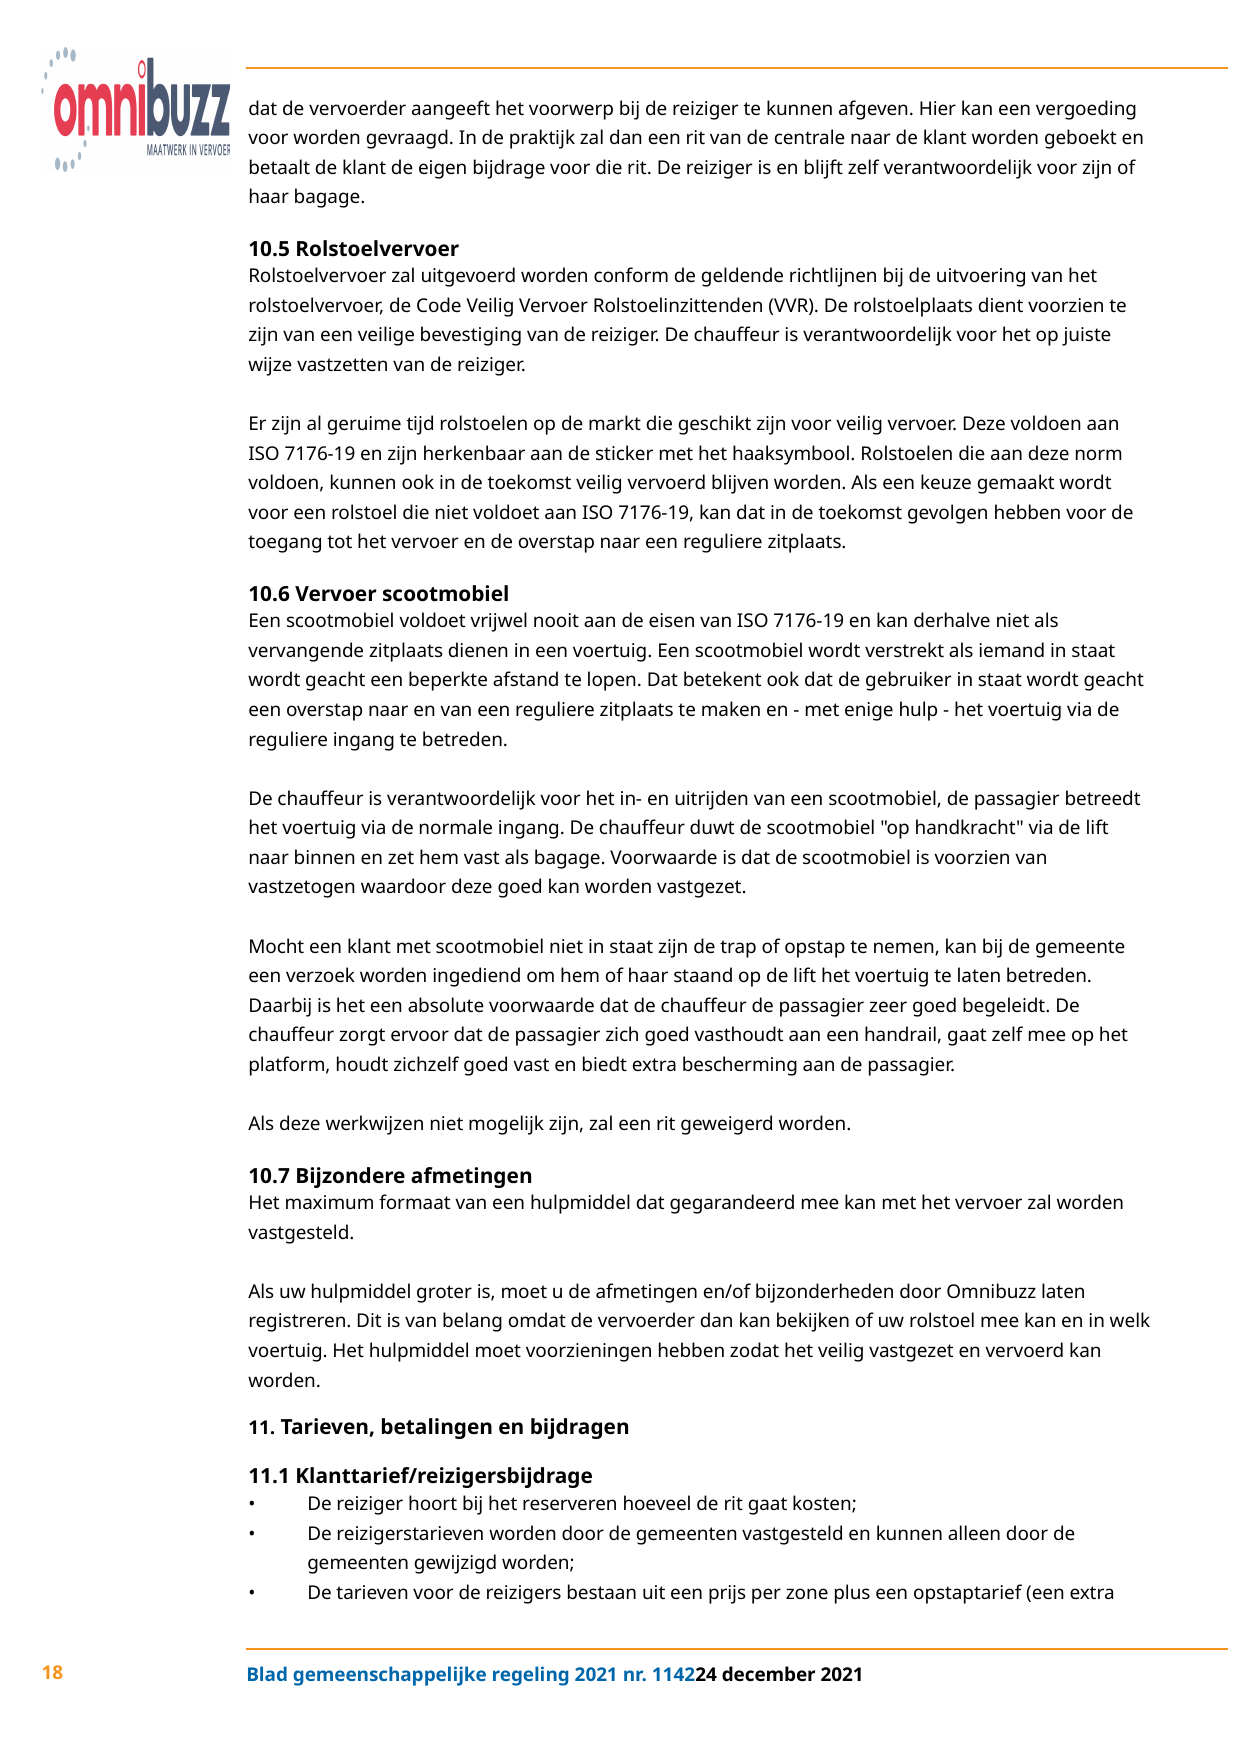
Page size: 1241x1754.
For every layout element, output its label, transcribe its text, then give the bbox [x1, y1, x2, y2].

text 10.6 Vervoer scootmobiel [248, 579, 1152, 607]
text dat de vervoerder aangeeft het voorwerp bij de reiziger te kunnen afgeven. Hier kan een vergoeding voor worden gevraagd. In de praktijk zal dan een rit van de centrale naar de klant worden geboekt en betaalt de klant de eigen bijdrage voor die rit. De reiziger is en blijft zelf verantwoordelijk voor zijn of haar bagage. [248, 95, 1152, 209]
text Mocht een klant met scootmobiel niet in staat zijn de trap of opstap te nemen, kan bij de gemeente een verzoek worden ingediend om hem of haar staand op de lift het voertuig te laten betreden. Daarbij is het een absolute voorwaarde dat de chauffeur de passagier zeer goed begeleidt. De chauffeur zorgt ervoor dat de passagier zich goed vasthoudt aan een handrail, gaat zelf mee op het platform, houdt zichzelf goed vast en biedt extra bescherming aan de passagier. [248, 933, 1152, 1077]
text Het maximum formaat van een hulpmiddel dat gegarandeerd mee kan met het vervoer zal worden vastgesteld. [248, 1189, 1152, 1244]
list De reiziger hoort bij het reserveren hoeveel de rit gaat kosten; [248, 1490, 1152, 1516]
text 10.5 Rolstoelvervoer [248, 234, 1152, 262]
picture [41, 47, 231, 172]
list De tarieven voor de reizigers bestaan uit een prijs per zone plus een opstaptarief (een extra [248, 1579, 1152, 1604]
text Als uw hulpmiddel groter is, moet u de afmetingen en/of bijzonderheden door Omnibuzz laten registreren. Dit is van belang omdat de vervoerder dan kan bekijken of uw rolstoel mee kan en in welk voertuig. Het hulpmiddel moet voorzieningen hebben zodat het veilig vastgezet en vervoerd kan worden. [248, 1278, 1152, 1392]
text Als deze werkwijzen niet mogelijk zijn, zal een rit geweigerd worden. [248, 1110, 1152, 1136]
text Er zijn al geruime tijd rolstoelen op de markt die geschikt zijn voor veilig vervoer. Deze voldoen aan ISO 7176-19 en zijn herkenbaar aan de sticker met het haaksymbool. Rolstoelen die aan deze norm voldoen, kunnen ook in de toekomst veilig vervoerd blijven worden. Als een keuze gemaakt wordt voor een rolstoel die niet voldoet aan ISO 7176-19, kan dat in de toekomst gevolgen hebben voor de toegang tot het vervoer en de overstap naar een reguliere zitplaats. [248, 410, 1152, 554]
text De chauffeur is verantwoordelijk voor het in- en uitrijden van een scootmobiel, de passagier betreedt het voertuig via de normale ingang. De chauffeur duwt de scootmobiel "op handkracht" via de lift naar binnen en zet hem vast als bagage. Voorwaarde is dat de scootmobiel is voorzien van vastzetogen waardoor deze goed kan worden vastgezet. [248, 785, 1152, 899]
text 10.7 Bijzondere afmetingen [248, 1161, 1152, 1189]
list De reizigerstarieven worden door de gemeenten vastgesteld en kunnen alleen door de gemeenten gewijzigd worden; [248, 1520, 1152, 1575]
text Een scootmobiel voldoet vrijwel nooit aan de eisen van ISO 7176-19 en kan derhalve niet als vervangende zitplaats dienen in een voertuig. Een scootmobiel wordt verstrekt als iemand in staat wordt geacht een beperkte afstand te lopen. Dat betekent ook dat de gebruiker in staat wordt geacht een overstap naar en van een reguliere zitplaats te maken en - met enige hulp - het voertuig via de reguliere ingang te betreden. [248, 607, 1152, 752]
text 11. Tarieven, betalingen en bijdragen [248, 1412, 1152, 1441]
text Rolstoelvervoer zal uitgevoerd worden conform de geldende richtlijnen bij de uitvoering van het rolstoelvervoer, de Code Veilig Vervoer Rolstoelinzittenden (VVR). De rolstoelplaats dient voorzien te zijn van een veilige bevestiging van de reiziger. De chauffeur is verantwoordelijk voor het op juiste wijze vastzetten van de reiziger. [248, 262, 1152, 377]
text 11.1 Klanttarief/reizigersbijdrage [248, 1462, 1152, 1490]
